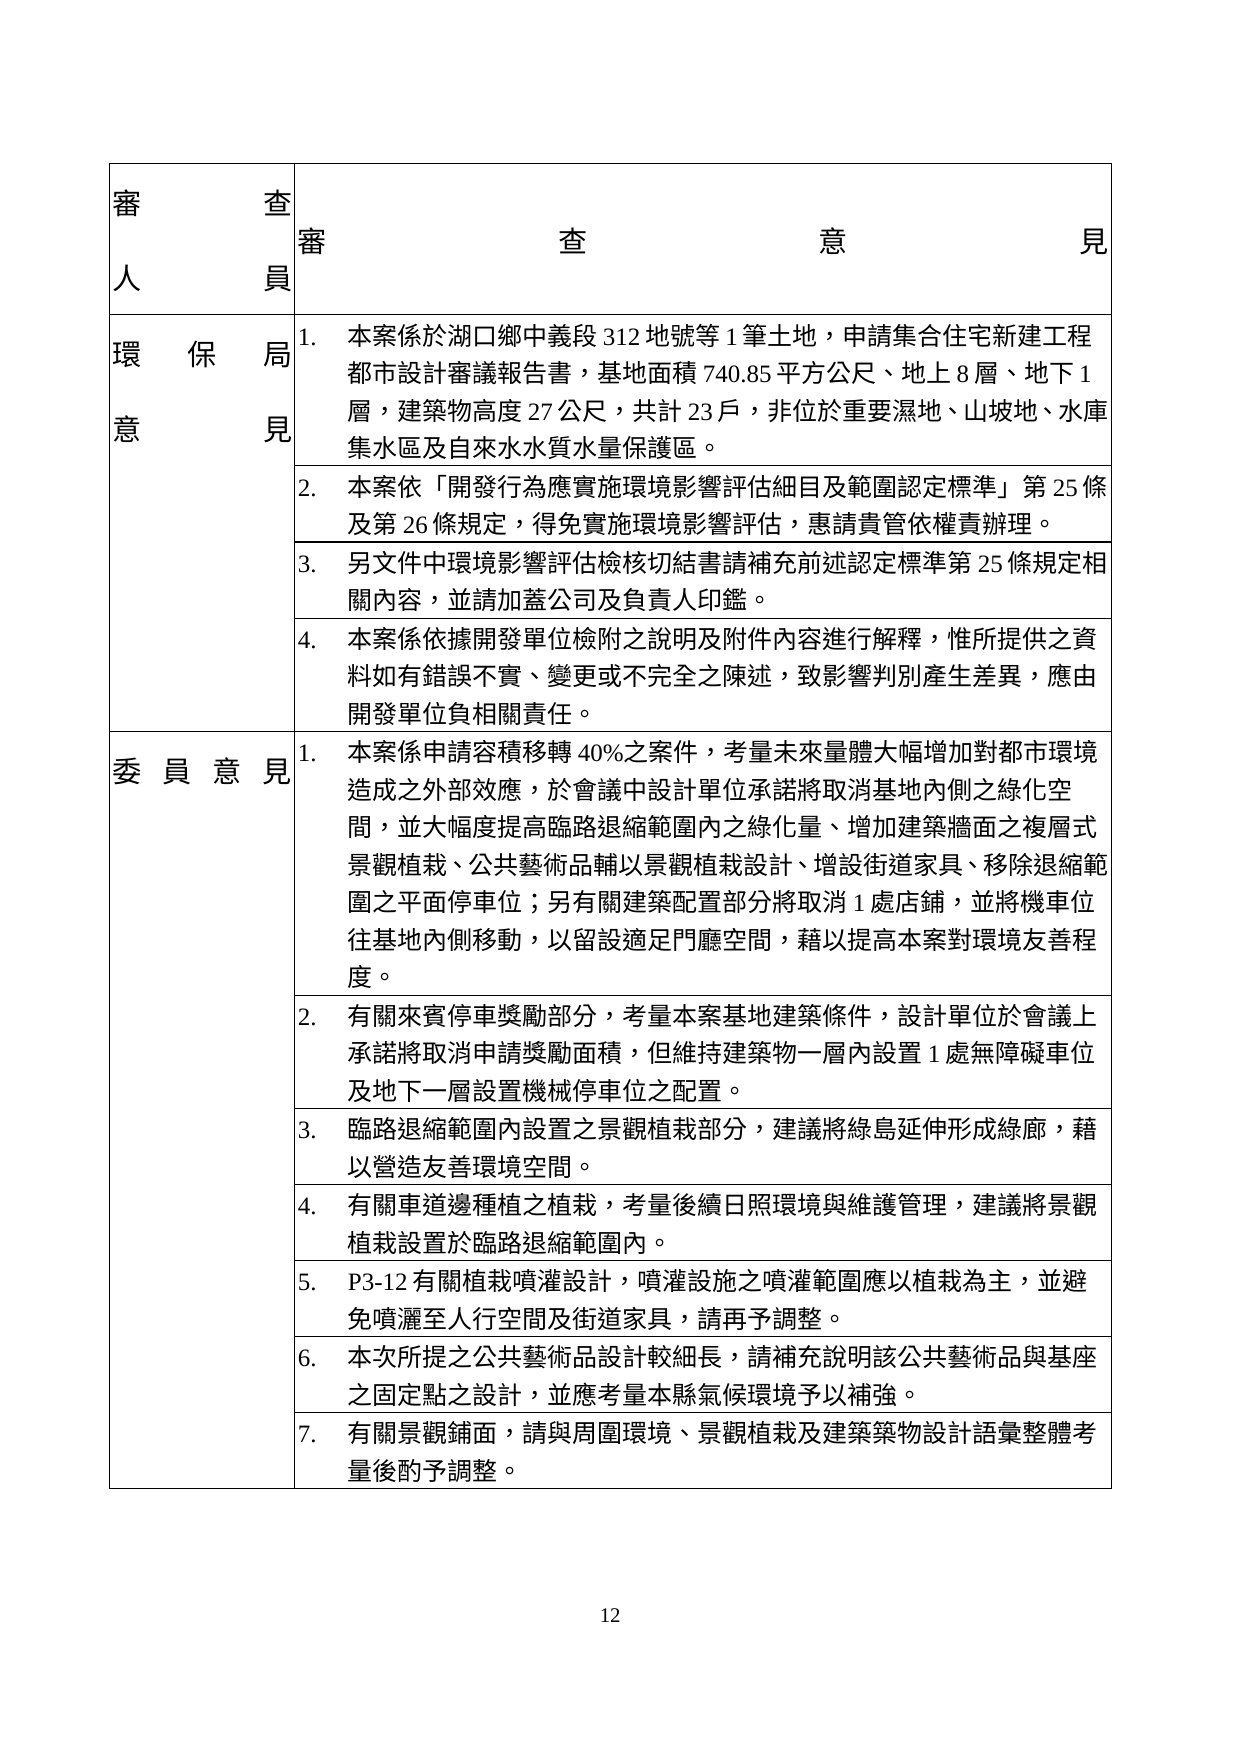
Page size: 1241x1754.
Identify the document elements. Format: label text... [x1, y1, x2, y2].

table_cell 本案係申請容積移轉40%之案件，考量未來量體大幅增加對都市環境造成之外部效應，於會議中設計單位承諾將取消基地內側之綠化空間，並大幅度提高臨路退縮範圍內之綠化量、增加建築牆面之複層式景觀植栽、公共藝術品輔以景觀植栽設計、增設街道家具、移除退縮範圍之平面停車位；另有關建築配置部分將取消1處店鋪，並將機車位往基地內側移動，以留設適足門廳空間，藉以提高本案對環境友善程度。 [295, 732, 1111, 994]
table_cell 本案係於湖口鄉中義段312地號等1筆土地，申請集合住宅新建工程都市設計審議報告書，基地面積740.85平方公尺、地上8層、地下1層，建築物高度27公尺，共計23戶，非位於重要濕地、山坡地、水庫集水區及自來水水質水量保護區。 [295, 315, 1111, 465]
table_cell 本案係依據開發單位檢附之說明及附件內容進行解釋，惟所提供之資料如有錯誤不實、變更或不完全之陳述，致影響判別產生差異，應由開發單位負相關責任。 [295, 619, 1111, 731]
table_header 審查意見 [295, 164, 1111, 314]
table_cell 有關景觀鋪面，請與周圍環境、景觀植栽及建築築物設計語彙整體考量後酌予調整。 [295, 1413, 1111, 1488]
table_header 審查 人員 [110, 164, 294, 314]
table_cell 委員意見 [110, 732, 294, 1488]
table_cell 本次所提之公共藝術品設計較細長，請補充說明該公共藝術品與基座之固定點之設計，並應考量本縣氣候環境予以補強。 [295, 1337, 1111, 1412]
table_cell 本案依「開發行為應實施環境影響評估細目及範圍認定標準」第25條及第26條規定，得免實施環境影響評估，惠請貴管依權責辦理。 [295, 466, 1111, 541]
table_cell P3-12有關植栽噴灌設計，噴灌設施之噴灌範圍應以植栽為主，並避免噴灑至人行空間及街道家具，請再予調整。 [295, 1261, 1111, 1336]
table_cell 有關來賓停車獎勵部分，考量本案基地建築條件，設計單位於會議上承諾將取消申請獎勵面積，但維持建築物一層內設置1處無障礙車位及地下一層設置機械停車位之配置。 [295, 996, 1111, 1108]
table_cell 環保局 意見 [110, 315, 294, 731]
table_cell 臨路退縮範圍內設置之景觀植栽部分，建議將綠島延伸形成綠廊，藉以營造友善環境空間。 [295, 1109, 1111, 1184]
table_cell 另文件中環境影響評估檢核切結書請補充前述認定標準第25條規定相關內容，並請加蓋公司及負責人印鑑。 [295, 543, 1111, 617]
table_cell 有關車道邊種植之植栽，考量後續日照環境與維護管理，建議將景觀植栽設置於臨路退縮範圍內。 [295, 1185, 1111, 1260]
